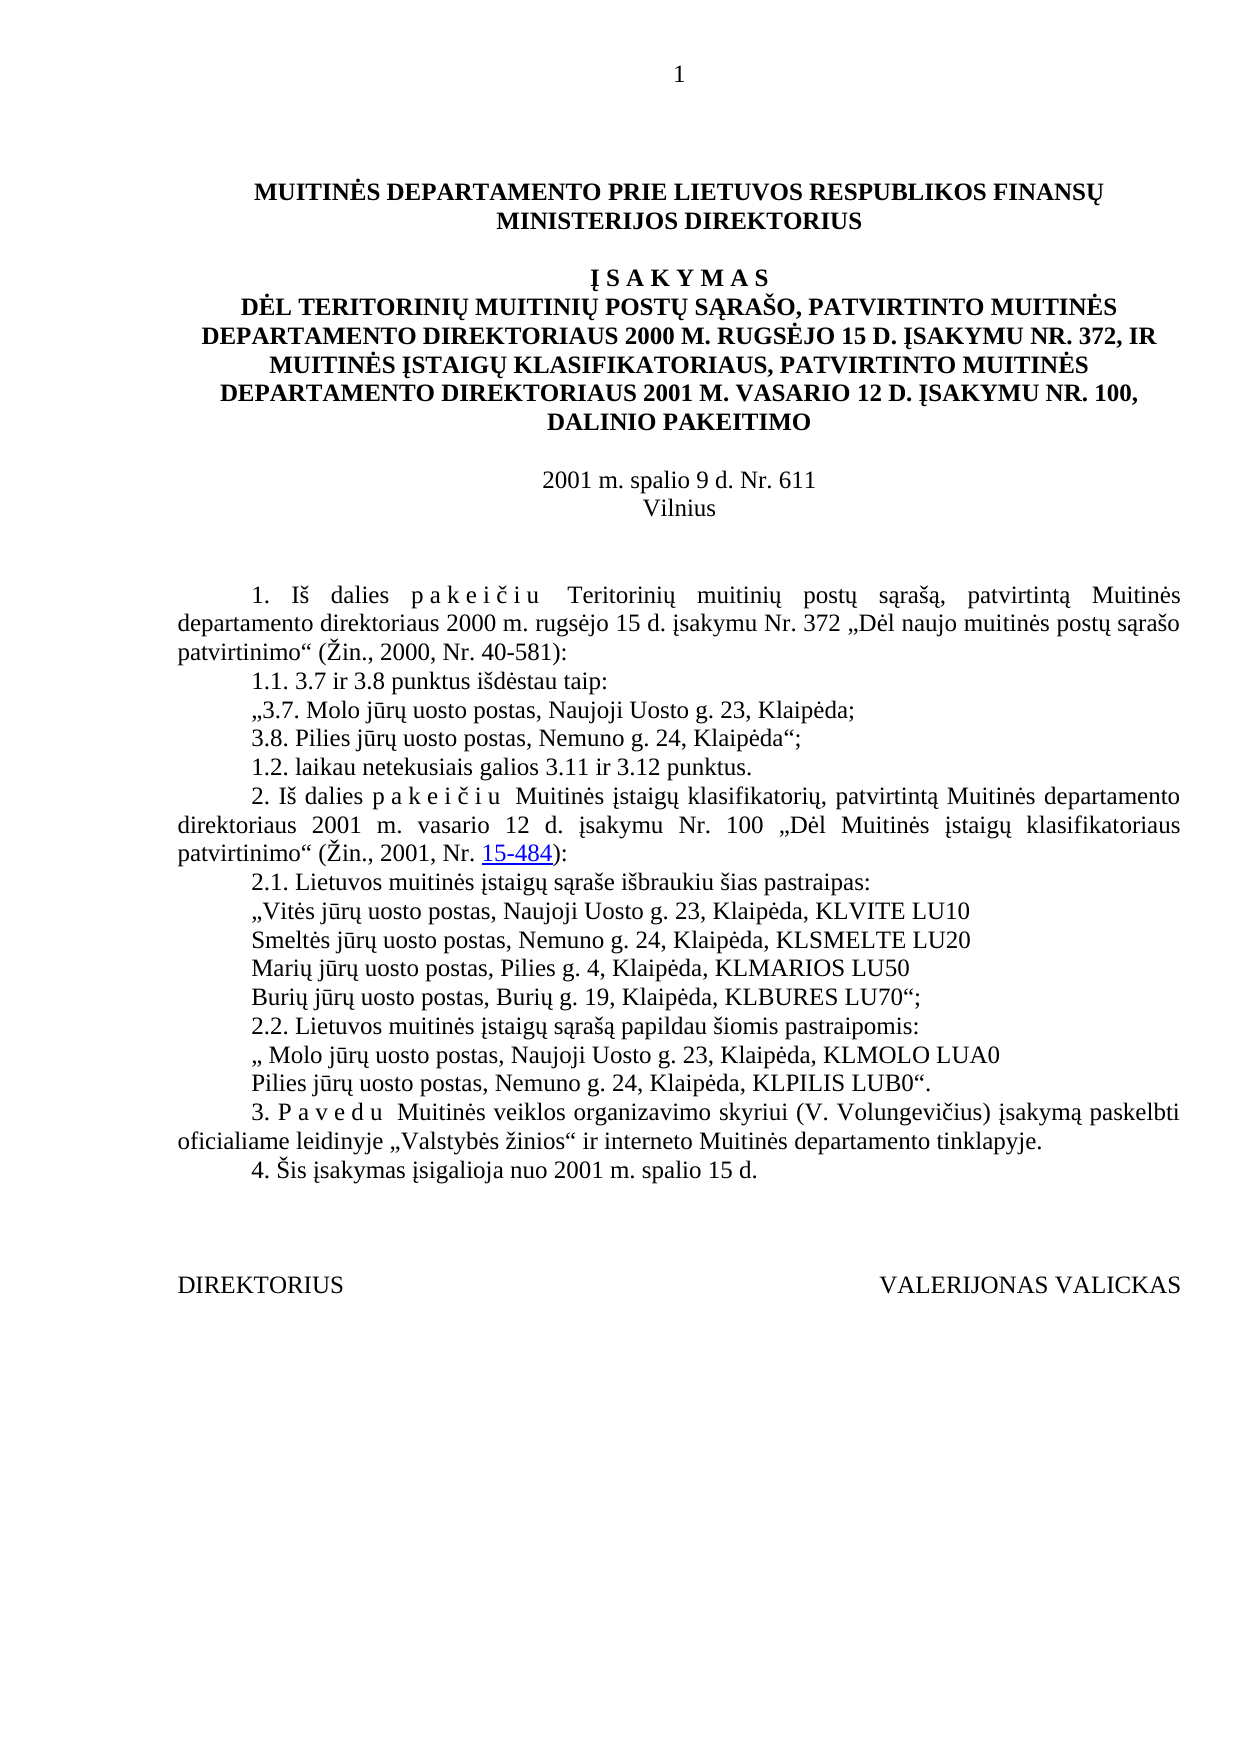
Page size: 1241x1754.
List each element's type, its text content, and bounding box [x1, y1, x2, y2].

text 3. Pavedu Muitinės veiklos organizavimo skyriui (V. Volungevičius) įsakymą paskelbti oficialiame leidinyje „Valstybės žinios“ ir interneto Muitinės departamento tinklapyje. [177, 1097, 1181, 1155]
text Burių jūrų uosto postas, Burių g. 19, Klaipėda, KLBURES LU70“; [177, 982, 1181, 1011]
text DĖL TERITORINIŲ MUITINIŲ POSTŲ SĄRAŠO, PATVIRTINTO MUITINĖS DEPARTAMENTO DIREKTORIAUS 2000 M. RUGSĖJO 15 D. ĮSAKYMU NR. 372, IR MUITINĖS ĮSTAIGŲ KLASIFIKATORIAUS, PATVIRTINTO MUITINĖS DEPARTAMENTO DIREKTORIAUS 2001 M. VASARIO 12 D. ĮSAKYMU NR. 100, DALINIO PAKEITIMO [177, 292, 1181, 436]
text Pilies jūrų uosto postas, Nemuno g. 24, Klaipėda, KLPILIS LUB0“. [177, 1068, 1181, 1097]
text 2.1. Lietuvos muitinės įstaigų sąraše išbraukiu šias pastraipas: [177, 867, 1181, 896]
text 1.1. 3.7 ir 3.8 punktus išdėstau taip: [177, 666, 1181, 695]
text Į S A K Y M A S [177, 263, 1181, 292]
text „3.7. Molo jūrų uosto postas, Naujoji Uosto g. 23, Klaipėda; [177, 695, 1181, 723]
text „Vitės jūrų uosto postas, Naujoji Uosto g. 23, Klaipėda, KLVITE LU10 [177, 896, 1181, 925]
text 2001 m. spalio 9 d. Nr. 611 [177, 465, 1181, 493]
text DIREKTORIUS VALERIJONAS VALICKAS [177, 1270, 1181, 1298]
text Smeltės jūrų uosto postas, Nemuno g. 24, Klaipėda, KLSMELTE LU20 [177, 925, 1181, 953]
text 1.2. laikau netekusiais galios 3.11 ir 3.12 punktus. [177, 752, 1181, 781]
text MUITINĖS DEPARTAMENTO PRIE LIETUVOS RESPUBLIKOS FINANSŲ MINISTERIJOS DIREKTORIUS [177, 177, 1181, 235]
text 1. Iš dalies pakeičiu Teritorinių muitinių postų sąrašą, patvirtintą Muitinės departamento direktoriaus 2000 m. rugsėjo 15 d. įsakymu Nr. 372 „Dėl naujo muitinės postų sąrašo patvirtinimo“ (Žin., 2000, Nr. 40-581): [177, 580, 1181, 666]
text 3.8. Pilies jūrų uosto postas, Nemuno g. 24, Klaipėda“; [177, 723, 1181, 752]
text Vilnius [177, 493, 1181, 522]
text 2. Iš dalies pakeičiu Muitinės įstaigų klasifikatorių, patvirtintą Muitinės departamento direktoriaus 2001 m. vasario 12 d. įsakymu Nr. 100 „Dėl Muitinės įstaigų klasifikatoriaus patvirtinimo“ (Žin., 2001, Nr. 15-484): [177, 781, 1181, 867]
text 2.2. Lietuvos muitinės įstaigų sąrašą papildau šiomis pastraipomis: [177, 1011, 1181, 1040]
text Marių jūrų uosto postas, Pilies g. 4, Klaipėda, KLMARIOS LU50 [177, 953, 1181, 982]
text 4. Šis įsakymas įsigalioja nuo 2001 m. spalio 15 d. [177, 1155, 1181, 1183]
text „ Molo jūrų uosto postas, Naujoji Uosto g. 23, Klaipėda, KLMOLO LUA0 [177, 1040, 1181, 1068]
